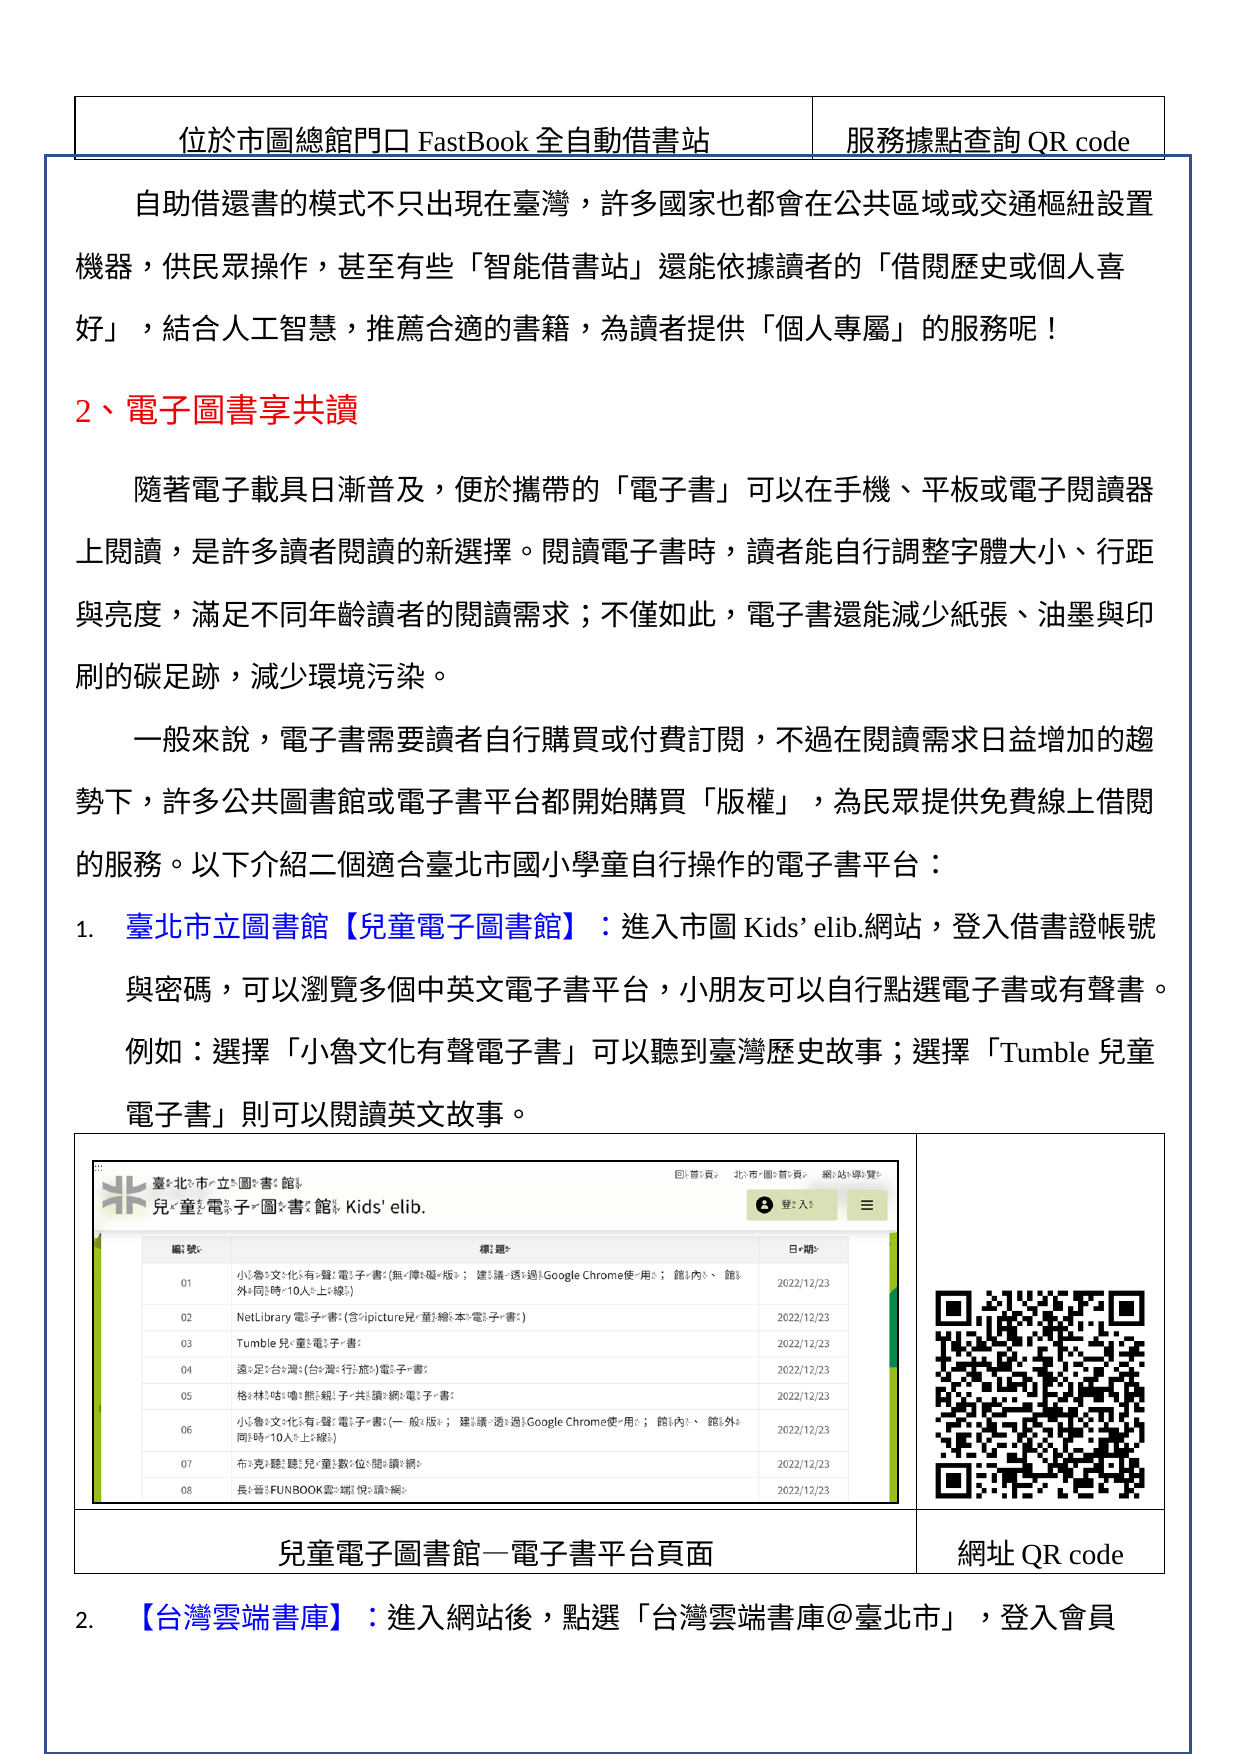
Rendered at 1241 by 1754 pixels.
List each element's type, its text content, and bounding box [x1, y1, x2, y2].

table_cell 兒童電子圖書館—電子書平台頁面 [75, 1510, 916, 1573]
table_header [75, 1134, 916, 1509]
text 自助借還書的模式不只出現在臺灣，許多國家也都會在公共區域或交通樞紐設置機器，供民眾操作，甚至有些「智能借書站」還能依據讀者的「借閱歷史或個人喜好」，結合人工智慧，推薦合適的書籍，為讀者提供「個人專屬」的服務呢！ [75, 160, 1165, 348]
list 【台灣雲端書庫】：進入網站後，點選「台灣雲端書庫＠臺北市」，登入會員（使用臺北市立圖書館借書證帳號與密碼登入），即可免費借閱線上六萬多本電子書，每本書可借閱14天，不受借閱本數限制，可以提供「多人同時閱讀」。雲端書庫除了提供多元的電子書（繪本、童話、兒童小說、青少年文學、自然科學、字辭典……等），也可以閱讀電子雜誌（康軒學習雜誌、少年牛頓……等），相當便利。 [75, 1574, 1165, 1636]
table_cell 服務據點查詢QR code [813, 97, 1164, 154]
text 一般來說，電子書需要讀者自行購買或付費訂閱，不過在閱讀需求日益增加的趨勢下，許多公共圖書館或電子書平台都開始購買「版權」，為民眾提供免費線上借閱的服務。以下介紹二個適合臺北市國小學童自行操作的電子書平台： [75, 696, 1165, 883]
table_header [917, 1134, 1164, 1509]
table_cell 位於市圖總館門口FastBook全自動借書站 [76, 97, 812, 154]
table_cell 網址QR code [917, 1510, 1164, 1573]
text 隨著電子載具日漸普及，便於攜帶的「電子書」可以在手機、平板或電子閱讀器上閱讀，是許多讀者閱讀的新選擇。閱讀電子書時，讀者能自行調整字體大小、行距與亮度，滿足不同年齡讀者的閱讀需求；不僅如此，電子書還能減少紙張、油墨與印刷的碳足跡，減少環境污染。 [75, 446, 1165, 696]
list 電子圖書享共讀 [75, 367, 1165, 429]
list 臺北市立圖書館【兒童電子圖書館】：進入市圖Kids’ elib.網站，登入借書證帳號與密碼，可以瀏覽多個中英文電子書平台，小朋友可以自行點選電子書或有聲書。例如：選擇「小魯文化有聲電子書」可以聽到臺灣歷史故事；選擇「Tumble 兒童電子書」則可以閱讀英文故事。 [75, 883, 1165, 1133]
